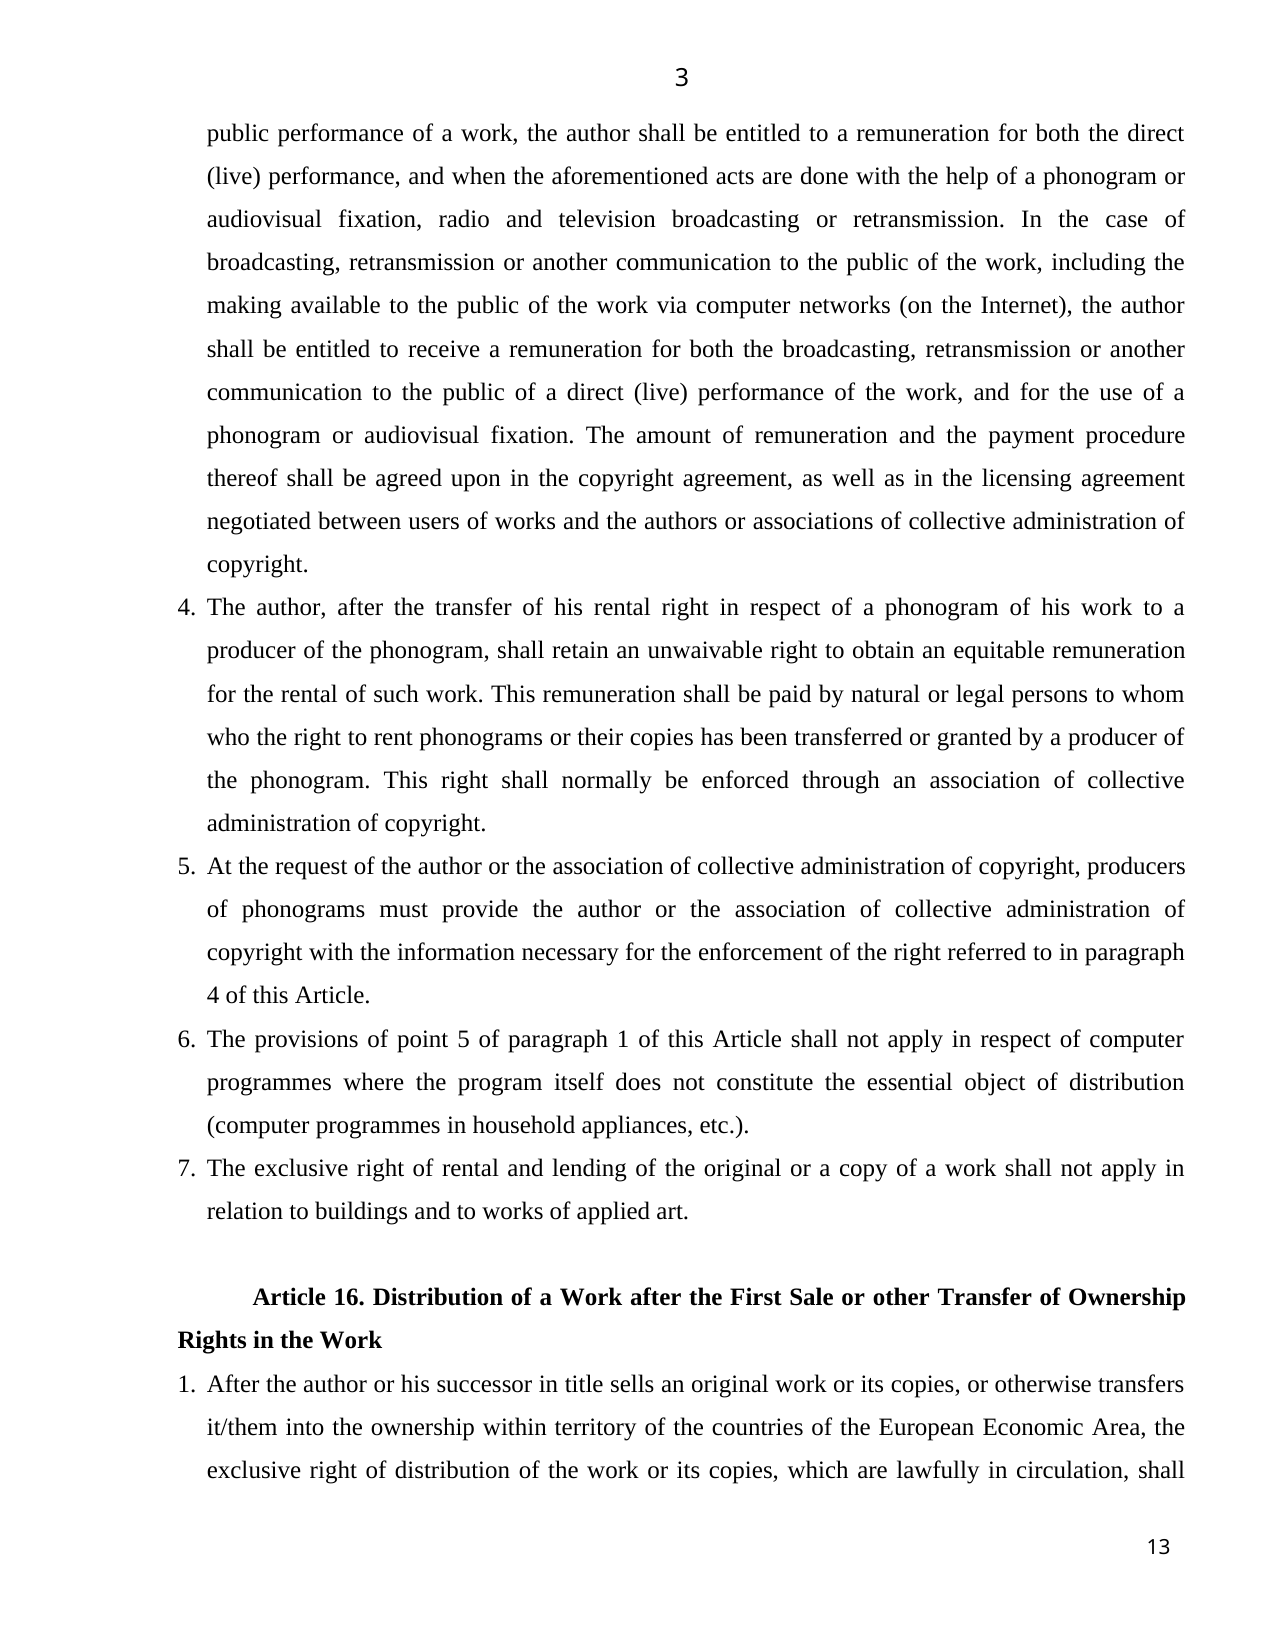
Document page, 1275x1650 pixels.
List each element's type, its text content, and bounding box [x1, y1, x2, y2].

text public performance of a work, the author shall be entitled to a remuneration for both the direct (live) performance, and when the aforementioned acts are done with the help of a phonogram or audiovisual fixation, radio and television broadcasting or retransmission. In the case of broadcasting, retransmission or another communication to the public of the work, including the making available to the public of the work via computer networks (on the Internet), the author shall be entitled to receive a remuneration for both the broadcasting, retransmission or another communication to the public of a direct (live) performance of the work, and for the use of a phonogram or audiovisual fixation. The amount of remuneration and the payment procedure thereof shall be agreed upon in the copyright agreement, as well as in the licensing agreement negotiated between users of works and the authors or associations of collective administration of copyright. [177, 118, 1186, 578]
text 5. At the request of the author or the association of collective administration of copyright, producers of phonograms must provide the author or the association of collective administration of copyright with the information necessary for the enforcement of the right referred to in paragraph 4 of this Article. [177, 851, 1186, 1009]
text 7. The exclusive right of rental and lending of the original or a copy of a work shall not apply in relation to buildings and to works of applied art. [177, 1153, 1186, 1225]
text Article 16. Distribution of a Work after the First Sale or other Transfer of Ownership Rights in the Work [177, 1282, 1188, 1354]
text 6. The provisions of point 5 of paragraph 1 of this Article shall not apply in respect of computer programmes where the program itself does not constitute the essential object of distribution (computer programmes in household appliances, etc.). [177, 1024, 1186, 1139]
text 1. After the author or his successor in title sells an original work or its copies, or otherwise transfers it/them into the ownership within territory of the countries of the European Economic Area, the exclusive right of distribution of the work or its copies, which are lawfully in circulation, shall [177, 1369, 1186, 1484]
text 4. The author, after the transfer of his rental right in respect of a phonogram of his work to a producer of the phonogram, shall retain an unwaivable right to obtain an equitable remuneration for the rental of such work. This remuneration shall be paid by natural or legal persons to whom who the right to rent phonograms or their copies has been transferred or granted by a producer of the phonogram. This right shall normally be enforced through an association of collective administration of copyright. [177, 592, 1186, 837]
